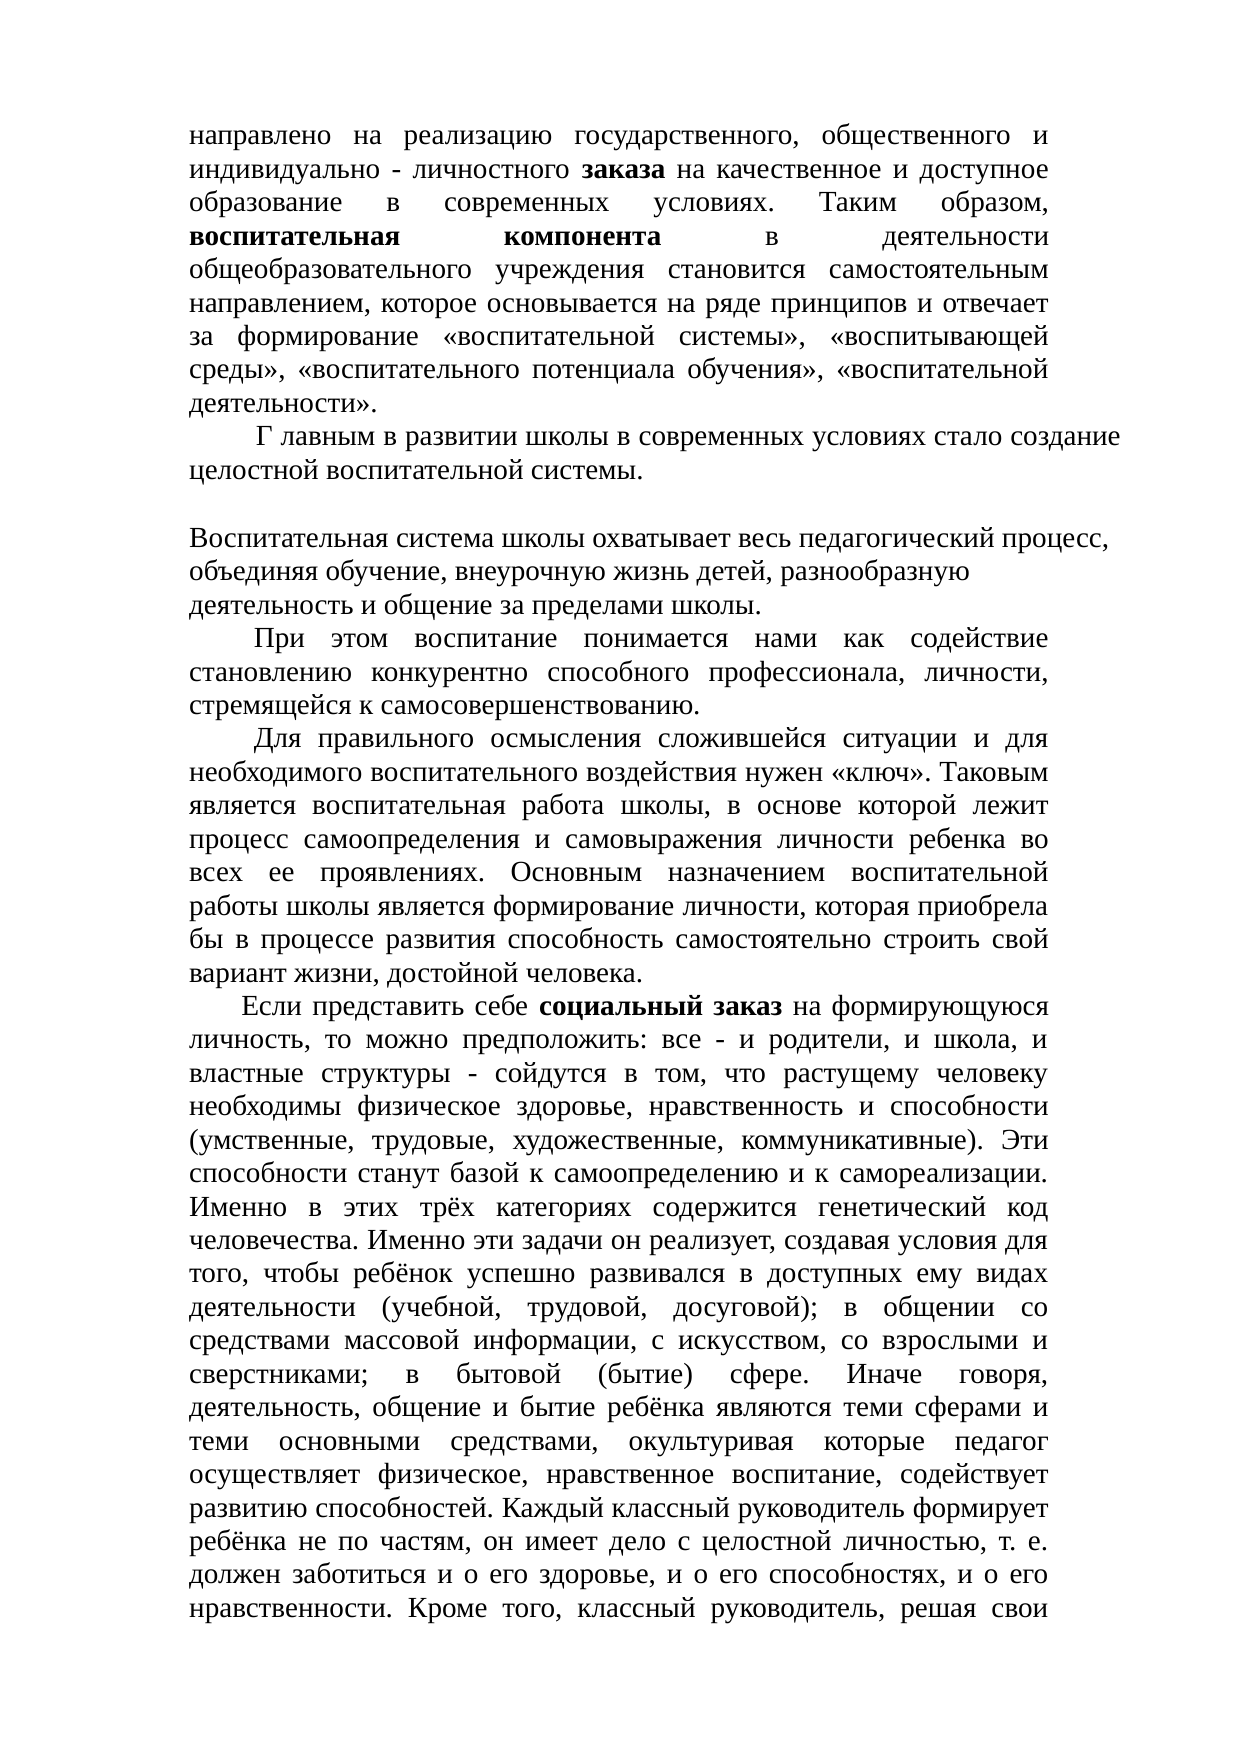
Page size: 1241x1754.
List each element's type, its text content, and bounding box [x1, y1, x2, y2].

text Г лавным в развитии школы в современных условиях стало создание целостной воспитательной системы. [189, 419, 1122, 486]
text направлено на реализацию государственного, общественного и индивидуально - личностного заказа на качественное и доступное образование в современных условиях. Таким образом, воспитательная компонента в деятельности общеобразовательного учреждения становится самостоятельным направлением, которое основывается на ряде принципов и отвечает за формирование «воспитательной системы», «воспитывающей среды», «воспитательного потенциала обучения», «воспитательной деятельности». [189, 118, 1049, 419]
text Воспитательная система школы охватывает весь педагогический процесс, объединяя обучение, внеурочную жизнь детей, разнообразную деятельность и общение за пределами школы. [189, 521, 1122, 621]
text Если представить себе социальный заказ на формирующуюся личность, то можно предположить: все - и родители, и школа, и властные структуры - сойдутся в том, что растущему человеку необходимы физическое здоровье, нравственность и способности (умственные, трудовые, художественные, коммуникативные). Эти способности станут базой к самоопределению и к самореализации. Именно в этих трёх категориях содержится генетический код человечества. Именно эти задачи он реализует, создавая условия для того, чтобы ребёнок успешно развивался в доступных ему видах деятельности (учебной, трудовой, досуговой); в общении со средствами массовой информации, с искусством, со взрослыми и сверстниками; в бытовой (бытие) сфере. Иначе говоря, деятельность, общение и бытие ребёнка являются теми сферами и теми основными средствами, окультуривая которые педагог осуществляет физическое, нравственное воспитание, содействует развитию способностей. Каждый классный руководитель формирует ребёнка не по частям, он имеет дело с целостной личностью, т. е. должен заботиться и о его здоровье, и о его способностях, и о его нравственности. Кроме того, классный руководитель, решая свои [189, 989, 1049, 1624]
text Для правильного осмысления сложившейся ситуации и для необходимого воспитательного воздействия нужен «ключ». Таковым является воспитательная работа школы, в основе которой лежит процесс самоопределения и самовыражения личности ребенка во всех ее проявлениях. Основным назначением воспитательной работы школы является формирование личности, которая приобрела бы в процессе развития способность самостоятельно строить свой вариант жизни, достойной человека. [189, 721, 1049, 989]
text При этом воспитание понимается нами как содействие становлению конкурентно способного профессионала, личности, стремящейся к самосовершенствованию. [189, 621, 1049, 721]
